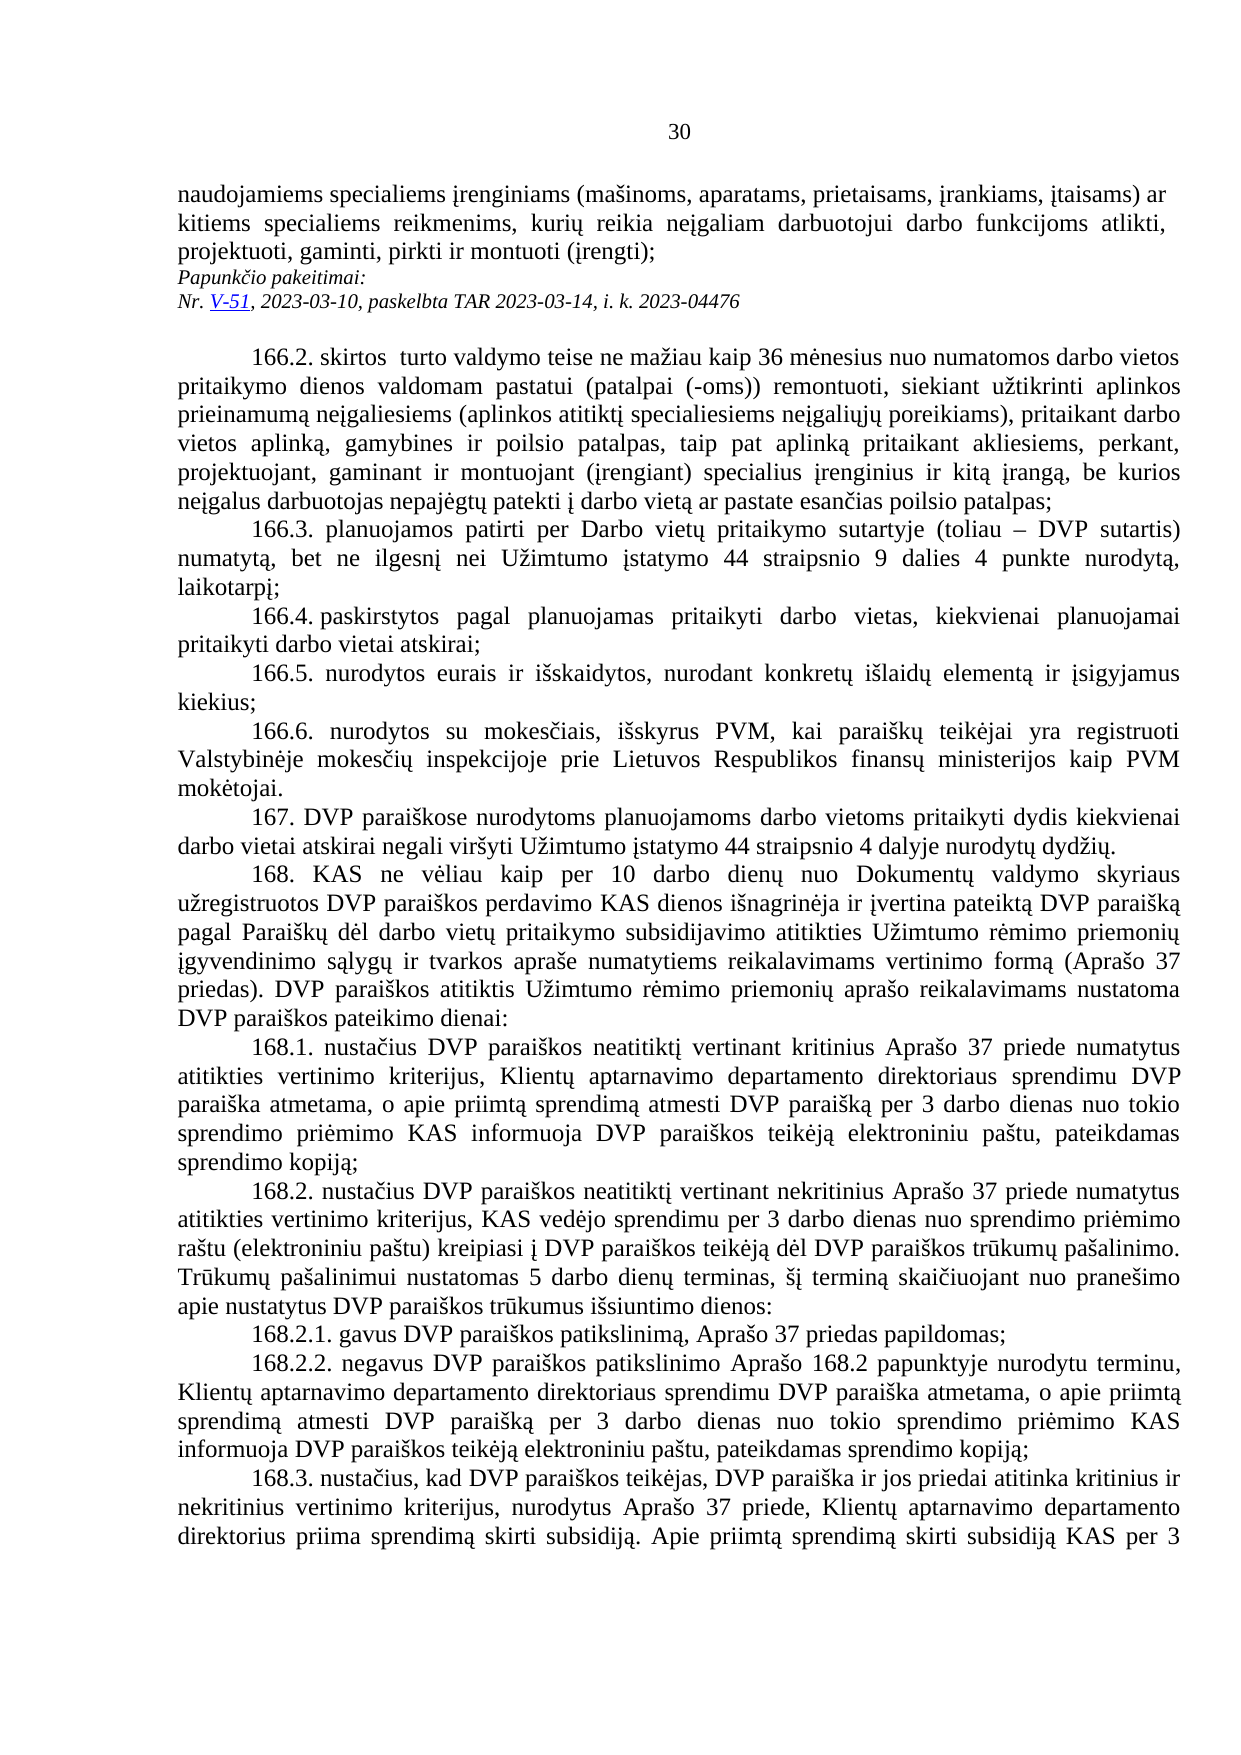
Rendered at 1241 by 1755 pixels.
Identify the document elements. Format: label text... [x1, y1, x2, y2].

text 166.6. nurodytos su mokesčiais, išskyrus PVM, kai paraiškų teikėjai yra registruoti Valstybinėje mokesčių inspekcijoje prie Lietuvos Respublikos finansų ministerijos kaip PVM mokėtojai. [177, 716, 1181, 802]
text 166.5. nurodytos eurais ir išskaidytos, nurodant konkretų išlaidų elementą ir įsigyjamus kiekius; [177, 658, 1181, 716]
text 166.4. paskirstytos pagal planuojamas pritaikyti darbo vietas, kiekvienai planuojamai pritaikyti darbo vietai atskirai; [177, 601, 1181, 658]
text 168.2.2. negavus DVP paraiškos patikslinimo Aprašo 168.2 papunktyje nurodytu terminu, Klientų aptarnavimo departamento direktoriaus sprendimu DVP paraiška atmetama, o apie priimtą sprendimą atmesti DVP paraišką per 3 darbo dienas nuo tokio sprendimo priėmimo KAS informuoja DVP paraiškos teikėją elektroniniu paštu, pateikdamas sprendimo kopiją; [177, 1348, 1181, 1463]
text naudojamiems specialiems įrenginiams (mašinoms, aparatams, prietaisams, įrankiams, įtaisams) ar kitiems specialiems reikmenims, kurių reikia neįgaliam darbuotojui darbo funkcijoms atlikti, projektuoti, gaminti, pirkti ir montuoti (įrengti); [177, 179, 1167, 265]
text 168.2. nustačius DVP paraiškos neatitiktį vertinant nekritinius Aprašo 37 priede numatytus atitikties vertinimo kriterijus, KAS vedėjo sprendimu per 3 darbo dienas nuo sprendimo priėmimo raštu (elektroniniu paštu) kreipiasi į DVP paraiškos teikėją dėl DVP paraiškos trūkumų pašalinimo. Trūkumų pašalinimui nustatomas 5 darbo dienų terminas, šį terminą skaičiuojant nuo pranešimo apie nustatytus DVP paraiškos trūkumus išsiuntimo dienos: [177, 1176, 1181, 1319]
text 168.2.1. gavus DVP paraiškos patikslinimą, Aprašo 37 priedas papildomas; [177, 1319, 1181, 1348]
text Papunkčio pakeitimai: [177, 265, 1181, 289]
text 167. DVP paraiškose nurodytoms planuojamoms darbo vietoms pritaikyti dydis kiekvienai darbo vietai atskirai negali viršyti Užimtumo įstatymo 44 straipsnio 4 dalyje nurodytų dydžių. [177, 802, 1181, 859]
text 168.1. nustačius DVP paraiškos neatitiktį vertinant kritinius Aprašo 37 priede numatytus atitikties vertinimo kriterijus, Klientų aptarnavimo departamento direktoriaus sprendimu DVP paraiška atmetama, o apie priimtą sprendimą atmesti DVP paraišką per 3 darbo dienas nuo tokio sprendimo priėmimo KAS informuoja DVP paraiškos teikėją elektroniniu paštu, pateikdamas sprendimo kopiją; [177, 1032, 1181, 1176]
text Nr. V-51, 2023-03-10, paskelbta TAR 2023-03-14, i. k. 2023-04476 [177, 289, 1181, 313]
text 166.3. planuojamos patirti per Darbo vietų pritaikymo sutartyje (toliau – DVP sutartis) numatytą, bet ne ilgesnį nei Užimtumo įstatymo 44 straipsnio 9 dalies 4 punkte nurodytą, laikotarpį; [177, 514, 1181, 601]
text 168. KAS ne vėliau kaip per 10 darbo dienų nuo Dokumentų valdymo skyriaus užregistruotos DVP paraiškos perdavimo KAS dienos išnagrinėja ir įvertina pateiktą DVP paraišką pagal Paraiškų dėl darbo vietų pritaikymo subsidijavimo atitikties Užimtumo rėmimo priemonių įgyvendinimo sąlygų ir tvarkos apraše numatytiems reikalavimams vertinimo formą (Aprašo 37 priedas). DVP paraiškos atitiktis Užimtumo rėmimo priemonių aprašo reikalavimams nustatoma DVP paraiškos pateikimo dienai: [177, 859, 1181, 1032]
text 168.3. nustačius, kad DVP paraiškos teikėjas, DVP paraiška ir jos priedai atitinka kritinius ir nekritinius vertinimo kriterijus, nurodytus Aprašo 37 priede, Klientų aptarnavimo departamento direktorius priima sprendimą skirti subsidiją. Apie priimtą sprendimą skirti subsidiją KAS per 3 [177, 1463, 1181, 1549]
text 166.2. skirtos turto valdymo teise ne mažiau kaip 36 mėnesius nuo numatomos darbo vietos pritaikymo dienos valdomam pastatui (patalpai (-oms)) remontuoti, siekiant užtikrinti aplinkos prieinamumą neįgaliesiems (aplinkos atitiktį specialiesiems neįgaliųjų poreikiams), pritaikant darbo vietos aplinką, gamybines ir poilsio patalpas, taip pat aplinką pritaikant akliesiems, perkant, projektuojant, gaminant ir montuojant (įrengiant) specialius įrenginius ir kitą įrangą, be kurios neįgalus darbuotojas nepajėgtų patekti į darbo vietą ar pastate esančias poilsio patalpas; [177, 342, 1181, 514]
